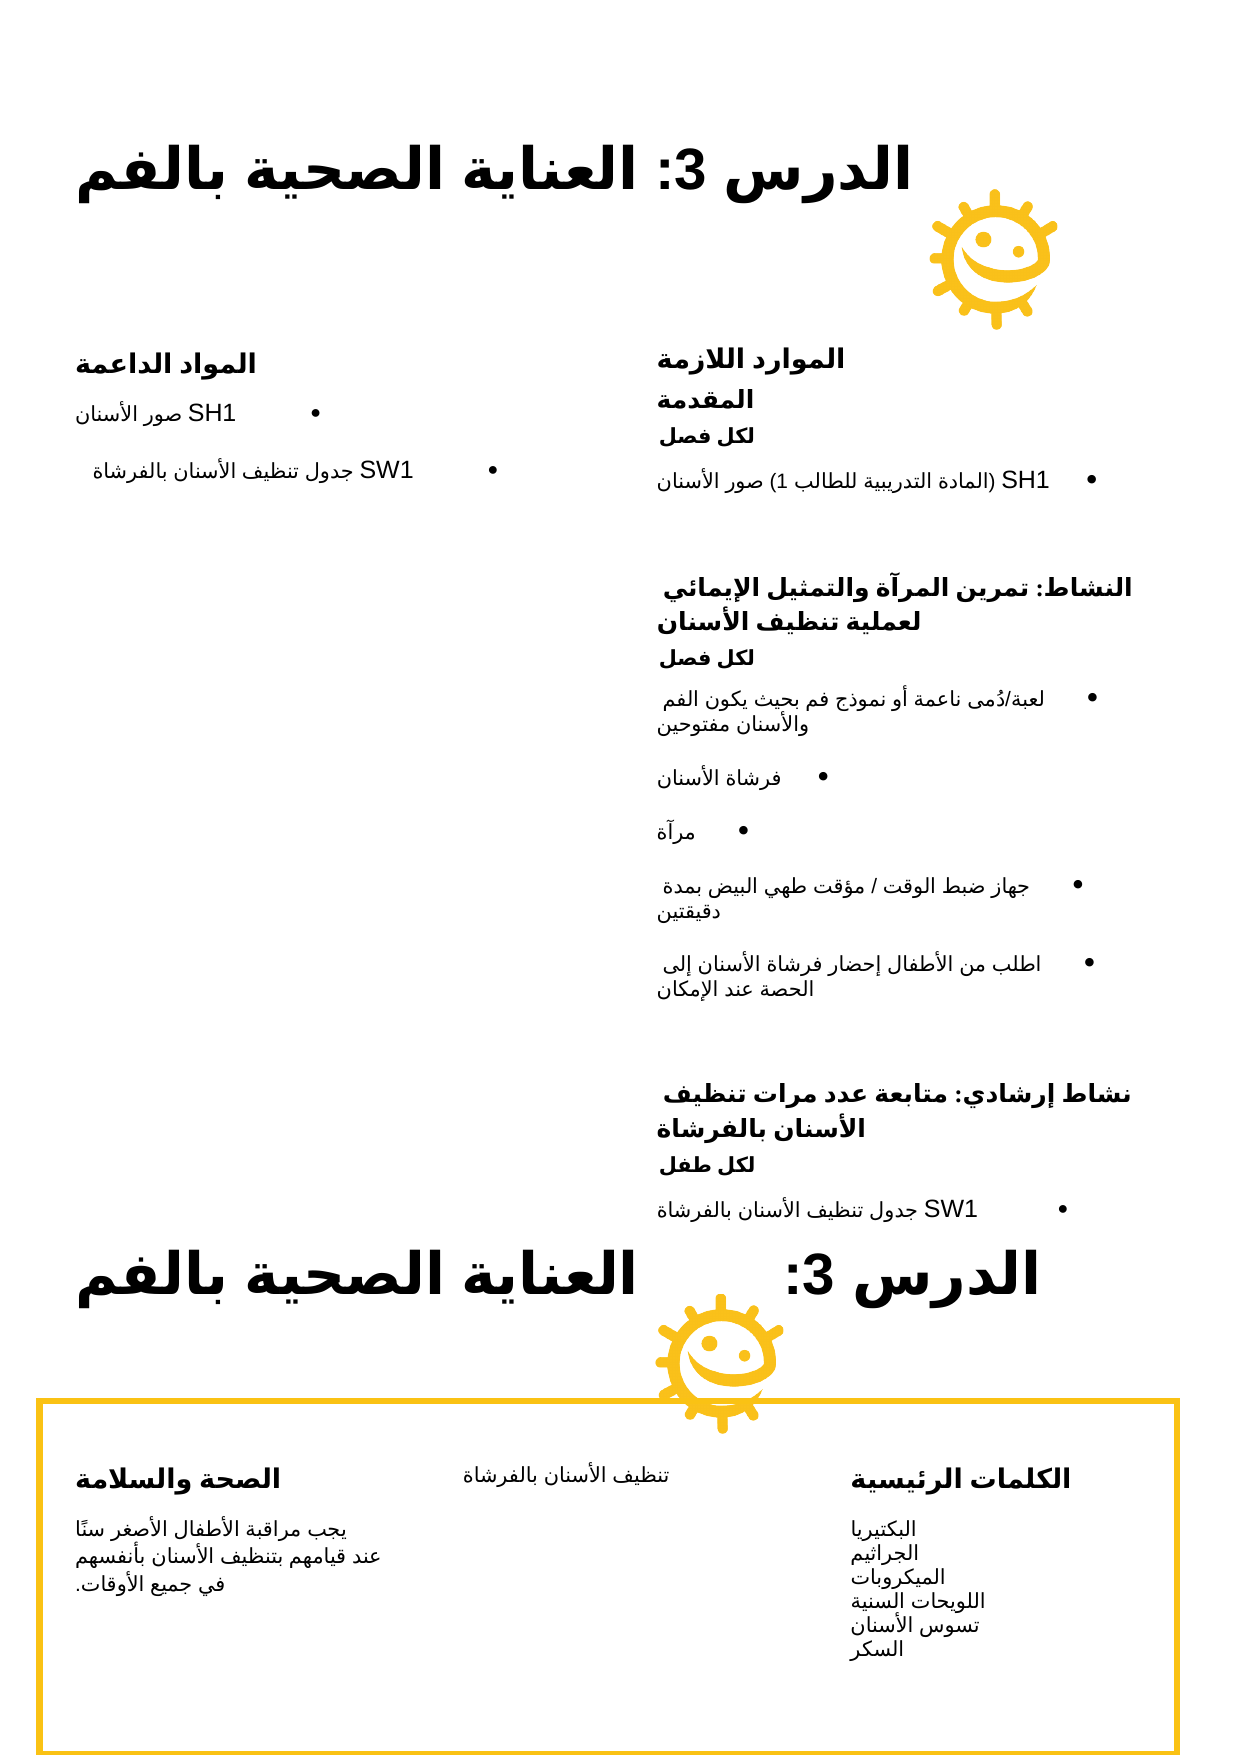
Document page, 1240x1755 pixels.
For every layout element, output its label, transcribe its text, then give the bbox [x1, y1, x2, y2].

text [726, 1404, 1164, 1434]
text الجراثيم [850, 1541, 1164, 1564]
text الميكروبات [850, 1564, 1164, 1588]
subtitle لكل فصل [657, 646, 1164, 670]
subtitle الكلمات الرئيسية [850, 1463, 1164, 1494]
subtitle المواد الداعمة [75, 348, 583, 379]
text اللويحات السنية [850, 1588, 1164, 1612]
list جهاز ضبط الوقت / مؤقت طهي البيض بمدة دقيقتين [657, 874, 1127, 923]
text تسوس الأسنان [850, 1612, 1164, 1636]
list SH1 (المادة التدريبية للطالب 1) صور الأسنان [657, 465, 1127, 494]
subtitle لكل فصل [657, 424, 1164, 448]
text يجب مراقبة الأطفال الأصغر سنًا [75, 1517, 389, 1541]
list اطلب من الأطفال إحضار فرشاة الأسنان إلى الحصة عند الإمكان [657, 952, 1127, 1001]
list مرآة [657, 819, 1127, 844]
text الدرس 3: العناية الصحية بالفم [75, 1239, 1164, 1398]
text تنظيف الأسنان بالفرشاة [463, 1463, 777, 1487]
subtitle المقدمة [657, 385, 1164, 414]
list SW1 جدول تنظيف الأسنان بالفرشاة [75, 456, 508, 484]
subtitle النشاط: تمرين المرآة والتمثيل الإيمائي لعملية تنظيف الأسنان [657, 573, 1164, 636]
text البكتيريا [850, 1517, 1164, 1541]
subtitle لكل طفل [657, 1153, 1164, 1177]
text الدرس 3: العناية الصحية بالفم [75, 135, 1164, 329]
list SW1 جدول تنظيف الأسنان بالفرشاة [657, 1194, 1089, 1223]
text عند قيامهم بتنظيف الأسنان بأنفسهم في جميع الأوقات. [75, 1544, 389, 1596]
list SH1 صور الأسنان [75, 398, 508, 426]
subtitle الصحة والسلامة [75, 1463, 389, 1494]
list فرشاة الأسنان [657, 765, 1127, 790]
text السكر [850, 1636, 1164, 1660]
subtitle الموارد اللازمة [657, 344, 1164, 375]
subtitle نشاط إرشادي: متابعة عدد مرات تنظيف الأسنان بالفرشاة [657, 1079, 1164, 1143]
text [75, 1404, 720, 1434]
list لعبة/دُمى ناعمة أو نموذج فم بحيث يكون الفم والأسنان مفتوحين [657, 687, 1127, 736]
